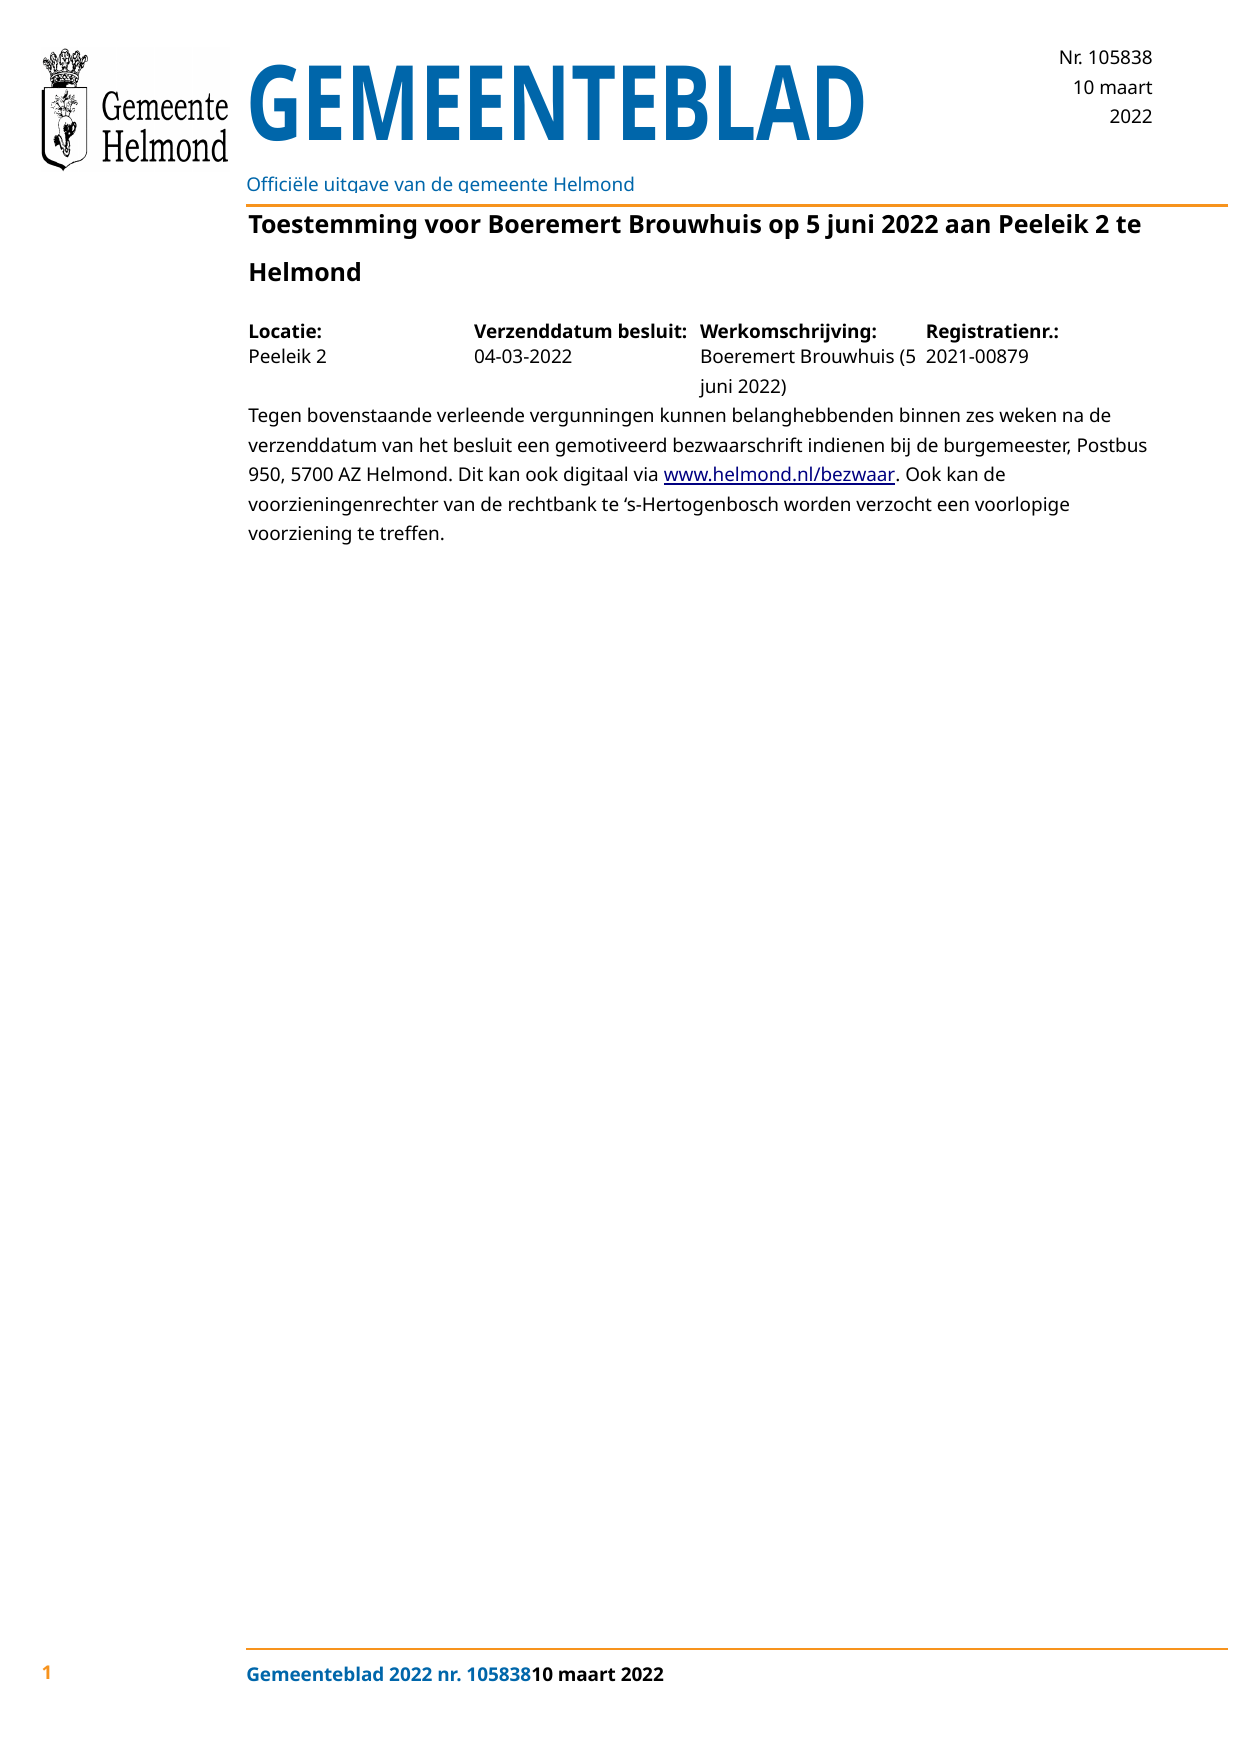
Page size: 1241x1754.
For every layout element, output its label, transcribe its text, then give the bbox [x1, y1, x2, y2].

table_cell Peeleik 2 [248, 344, 474, 399]
text Tegen bovenstaande verleende vergunningen kunnen belanghebbenden binnen zes weken na de verzenddatum van het besluit een gemotiveerd bezwaarschrift indienen bij de burgemeester, Postbus 950, 5700 AZ Helmond. Dit kan ook digitaal via www.helmond.nl/bezwaar. Ook kan de voorzieningenrechter van de rechtbank te ‘s-Hertogenbosch worden verzocht een voorlopige voorziening te treffen. [248, 402, 1152, 546]
picture [41, 47, 231, 172]
table_header Werkomschrijving: [700, 318, 926, 344]
text Toestemming voor Boeremert Brouwhuis op 5 juni 2022 aan Peeleik 2 te Helmond [248, 207, 1152, 288]
table_cell Boeremert Brouwhuis (5 juni 2022) [700, 344, 926, 399]
table_cell 2021-00879 [926, 344, 1152, 399]
table_header Registratienr.: [926, 318, 1152, 344]
table_header Locatie: [248, 318, 474, 344]
table_cell 04-03-2022 [474, 344, 700, 399]
table_header Verzenddatum besluit: [474, 318, 700, 344]
